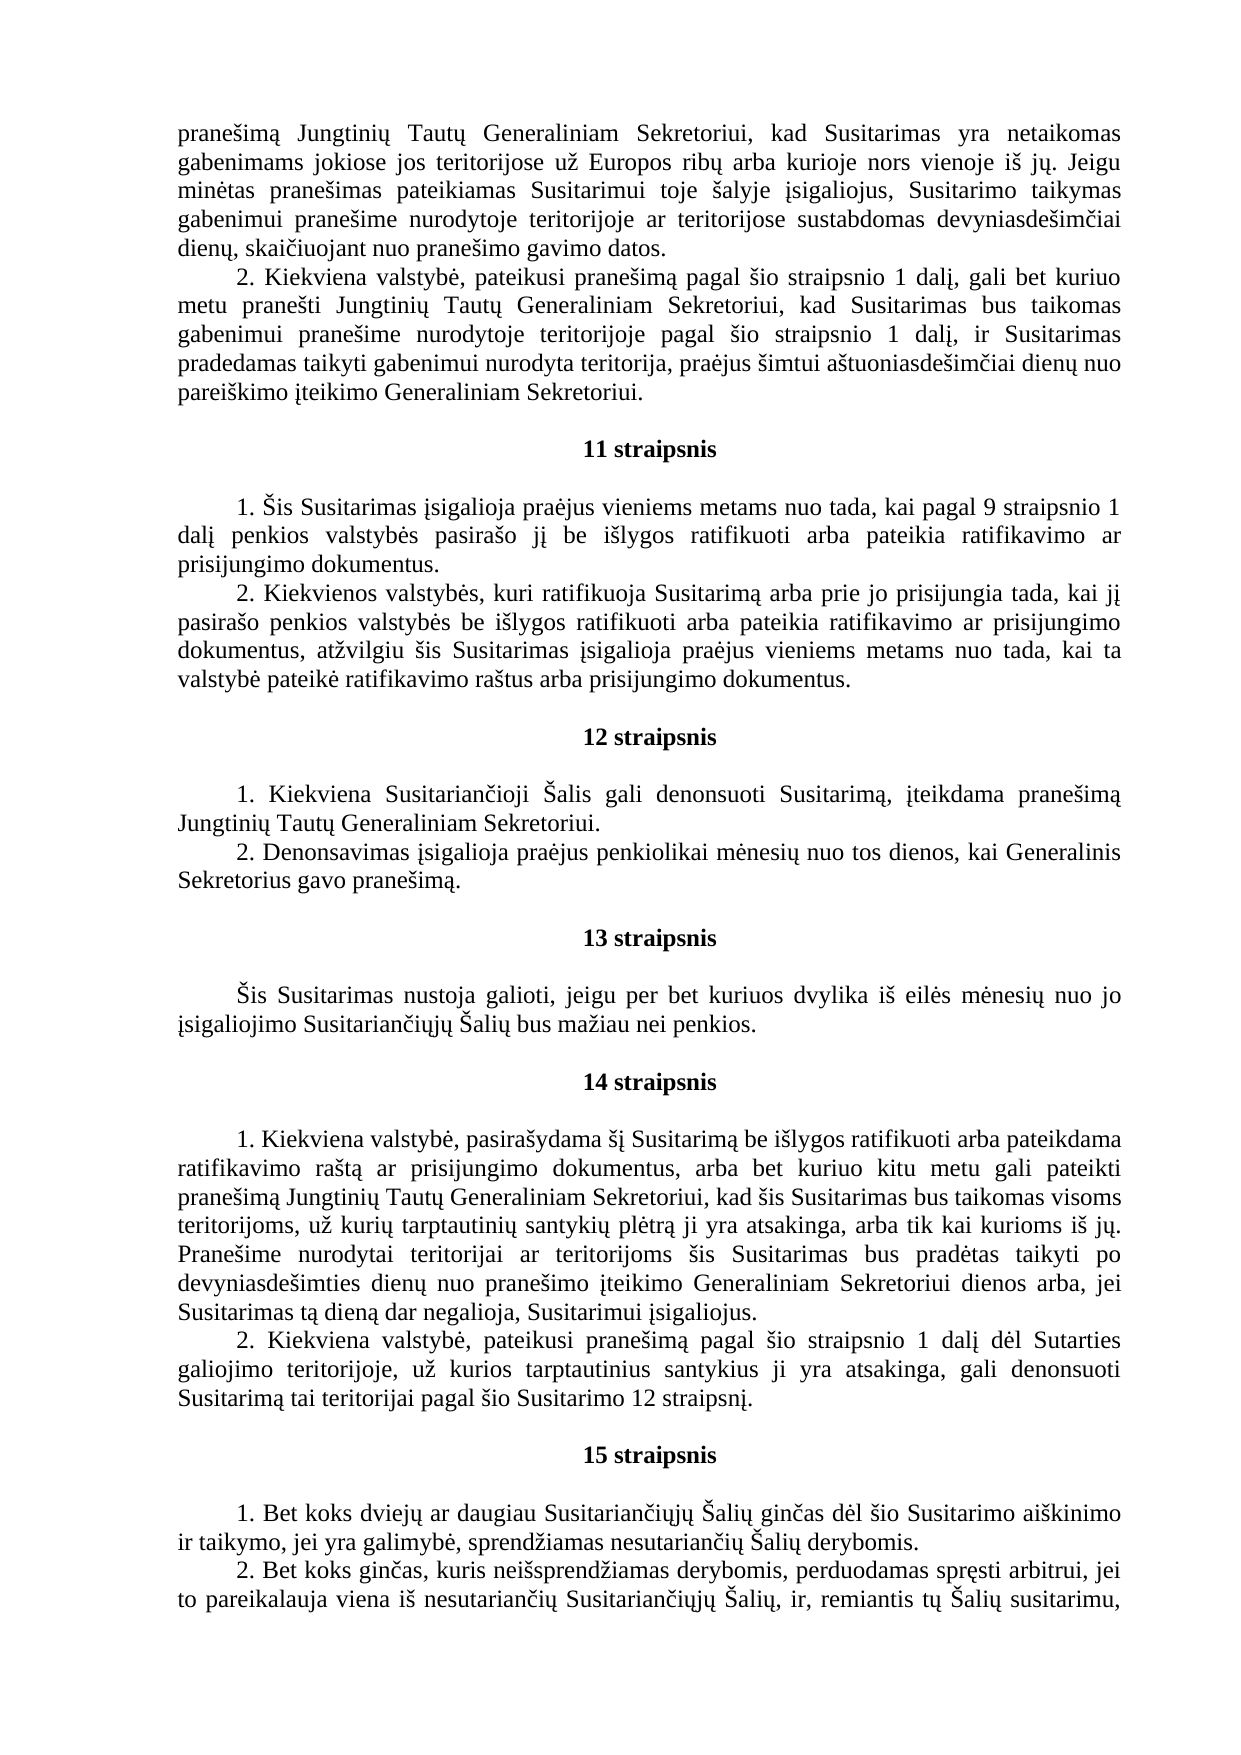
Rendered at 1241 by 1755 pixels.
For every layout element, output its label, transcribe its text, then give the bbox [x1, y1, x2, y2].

text 11 straipsnis [177, 434, 1122, 463]
text 1. Šis Susitarimas įsigalioja praėjus vieniems metams nuo tada, kai pagal 9 straipsnio 1 dalį penkios valstybės pasirašo jį be išlygos ratifikuoti arba pateikia ratifikavimo ar prisijungimo dokumentus. [177, 492, 1122, 578]
text 2. Kiekviena valstybė, pateikusi pranešimą pagal šio straipsnio 1 dalį, gali bet kuriuo metu pranešti Jungtinių Tautų Generaliniam Sekretoriui, kad Susitarimas bus taikomas gabenimui pranešime nurodytoje teritorijoje pagal šio straipsnio 1 dalį, ir Susitarimas pradedamas taikyti gabenimui nurodyta teritorija, praėjus šimtui aštuoniasdešimčiai dienų nuo pareiškimo įteikimo Generaliniam Sekretoriui. [177, 262, 1122, 406]
text 14 straipsnis [177, 1067, 1122, 1096]
text 2. Kiekviena valstybė, pateikusi pranešimą pagal šio straipsnio 1 dalį dėl Sutarties galiojimo teritorijoje, už kurios tarptautinius santykius ji yra atsakinga, gali denonsuoti Susitarimą tai teritorijai pagal šio Susitarimo 12 straipsnį. [177, 1326, 1122, 1412]
text 13 straipsnis [177, 923, 1122, 952]
text 2. Denonsavimas įsigalioja praėjus penkiolikai mėnesių nuo tos dienos, kai Generalinis Sekretorius gavo pranešimą. [177, 837, 1122, 894]
text 12 straipsnis [177, 722, 1122, 751]
text 1. Kiekviena Susitariančioji Šalis gali denonsuoti Susitarimą, įteikdama pranešimą Jungtinių Tautų Generaliniam Sekretoriui. [177, 779, 1122, 837]
text 2. Bet koks ginčas, kuris neišsprendžiamas derybomis, perduodamas spręsti arbitrui, jei to pareikalauja viena iš nesutariančių Susitariančiųjų Šalių, ir, remiantis tų Šalių susitarimu, [177, 1556, 1122, 1613]
text 1. Bet koks dviejų ar daugiau Susitariančiųjų Šalių ginčas dėl šio Susitarimo aiškinimo ir taikymo, jei yra galimybė, sprendžiamas nesutariančių Šalių derybomis. [177, 1498, 1122, 1556]
text pranešimą Jungtinių Tautų Generaliniam Sekretoriui, kad Susitarimas yra netaikomas gabenimams jokiose jos teritorijose už Europos ribų arba kurioje nors vienoje iš jų. Jeigu minėtas pranešimas pateikiamas Susitarimui toje šalyje įsigaliojus, Susitarimo taikymas gabenimui pranešime nurodytoje teritorijoje ar teritorijose sustabdomas devyniasdešimčiai dienų, skaičiuojant nuo pranešimo gavimo datos. [177, 118, 1122, 262]
text 1. Kiekviena valstybė, pasirašydama šį Susitarimą be išlygos ratifikuoti arba pateikdama ratifikavimo raštą ar prisijungimo dokumentus, arba bet kuriuo kitu metu gali pateikti pranešimą Jungtinių Tautų Generaliniam Sekretoriui, kad šis Susitarimas bus taikomas visoms teritorijoms, už kurių tarptautinių santykių plėtrą ji yra atsakinga, arba tik kai kurioms iš jų. Pranešime nurodytai teritorijai ar teritorijoms šis Susitarimas bus pradėtas taikyti po devyniasdešimties dienų nuo pranešimo įteikimo Generaliniam Sekretoriui dienos arba, jei Susitarimas tą dieną dar negalioja, Susitarimui įsigaliojus. [177, 1124, 1122, 1326]
text 2. Kiekvienos valstybės, kuri ratifikuoja Susitarimą arba prie jo prisijungia tada, kai jį pasirašo penkios valstybės be išlygos ratifikuoti arba pateikia ratifikavimo ar prisijungimo dokumentus, atžvilgiu šis Susitarimas įsigalioja praėjus vieniems metams nuo tada, kai ta valstybė pateikė ratifikavimo raštus arba prisijungimo dokumentus. [177, 578, 1122, 693]
text Šis Susitarimas nustoja galioti, jeigu per bet kuriuos dvylika iš eilės mėnesių nuo jo įsigaliojimo Susitariančiųjų Šalių bus mažiau nei penkios. [177, 981, 1122, 1038]
text 15 straipsnis [177, 1441, 1122, 1469]
